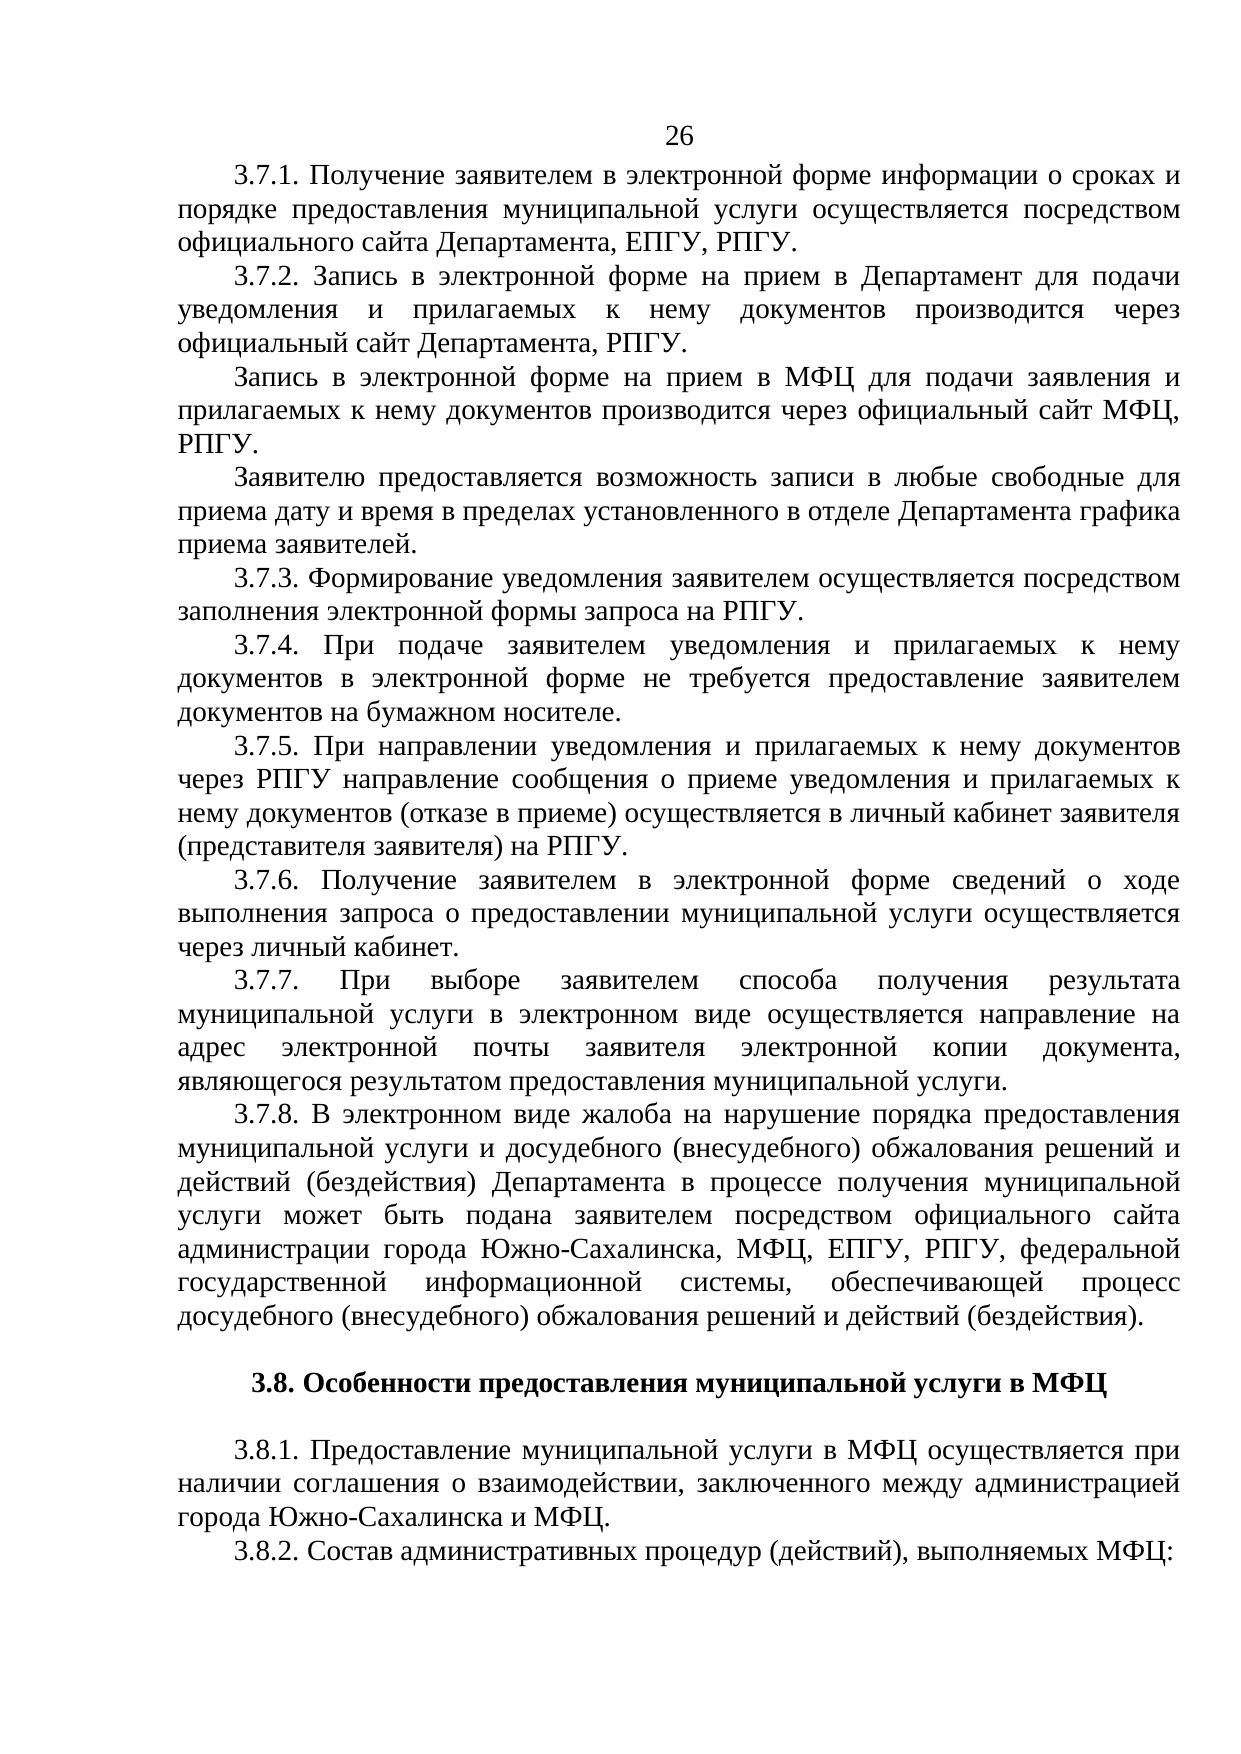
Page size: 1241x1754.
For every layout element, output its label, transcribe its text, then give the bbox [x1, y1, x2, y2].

text 3.7.8. В электронном виде жалоба на нарушение порядка предоставления муниципальной услуги и досудебного (внесудебного) обжалования решений и действий (бездействия) Департамента в процессе получения муниципальной услуги может быть подана заявителем посредством официального сайта администрации города Южно-Сахалинска, МФЦ, ЕПГУ, РПГУ, федеральной государственной информационной системы, обеспечивающей процесс досудебного (внесудебного) обжалования решений и действий (бездействия). [177, 1097, 1181, 1332]
text Заявителю предоставляется возможность записи в любые свободные для приема дату и время в пределах установленного в отделе Департамента графика приема заявителей. [177, 459, 1181, 560]
text 3.8. Особенности предоставления муниципальной услуги в МФЦ [177, 1365, 1181, 1399]
text 3.7.1. Получение заявителем в электронной форме информации о сроках и порядке предоставления муниципальной услуги осуществляется посредством официального сайта Департамента, ЕПГУ, РПГУ. [177, 158, 1181, 258]
text 3.8.1. Предоставление муниципальной услуги в МФЦ осуществляется при наличии соглашения о взаимодействии, заключенного между администрацией города Южно-Сахалинска и МФЦ. [177, 1432, 1181, 1533]
text 3.7.4. При подаче заявителем уведомления и прилагаемых к нему документов в электронной форме не требуется предоставление заявителем документов на бумажном носителе. [177, 627, 1181, 728]
text 3.7.5. При направлении уведомления и прилагаемых к нему документов через РПГУ направление сообщения о приеме уведомления и прилагаемых к нему документов (отказе в приеме) осуществляется в личный кабинет заявителя (представителя заявителя) на РПГУ. [177, 728, 1181, 862]
text 3.7.6. Получение заявителем в электронной форме сведений о ходе выполнения запроса о предоставлении муниципальной услуги осуществляется через личный кабинет. [177, 862, 1181, 963]
text Запись в электронной форме на прием в МФЦ для подачи заявления и прилагаемых к нему документов производится через официальный сайт МФЦ, РПГУ. [177, 359, 1181, 459]
text 3.7.2. Запись в электронной форме на прием в Департамент для подачи уведомления и прилагаемых к нему документов производится через официальный сайт Департамента, РПГУ. [177, 258, 1181, 359]
text 3.7.7. При выборе заявителем способа получения результата муниципальной услуги в электронном виде осуществляется направление на адрес электронной почты заявителя электронной копии документа, являющегося результатом предоставления муниципальной услуги. [177, 963, 1181, 1097]
text 3.7.3. Формирование уведомления заявителем осуществляется посредством заполнения электронной формы запроса на РПГУ. [177, 560, 1181, 627]
text 3.8.2. Состав административных процедур (действий), выполняемых МФЦ: [177, 1533, 1181, 1566]
